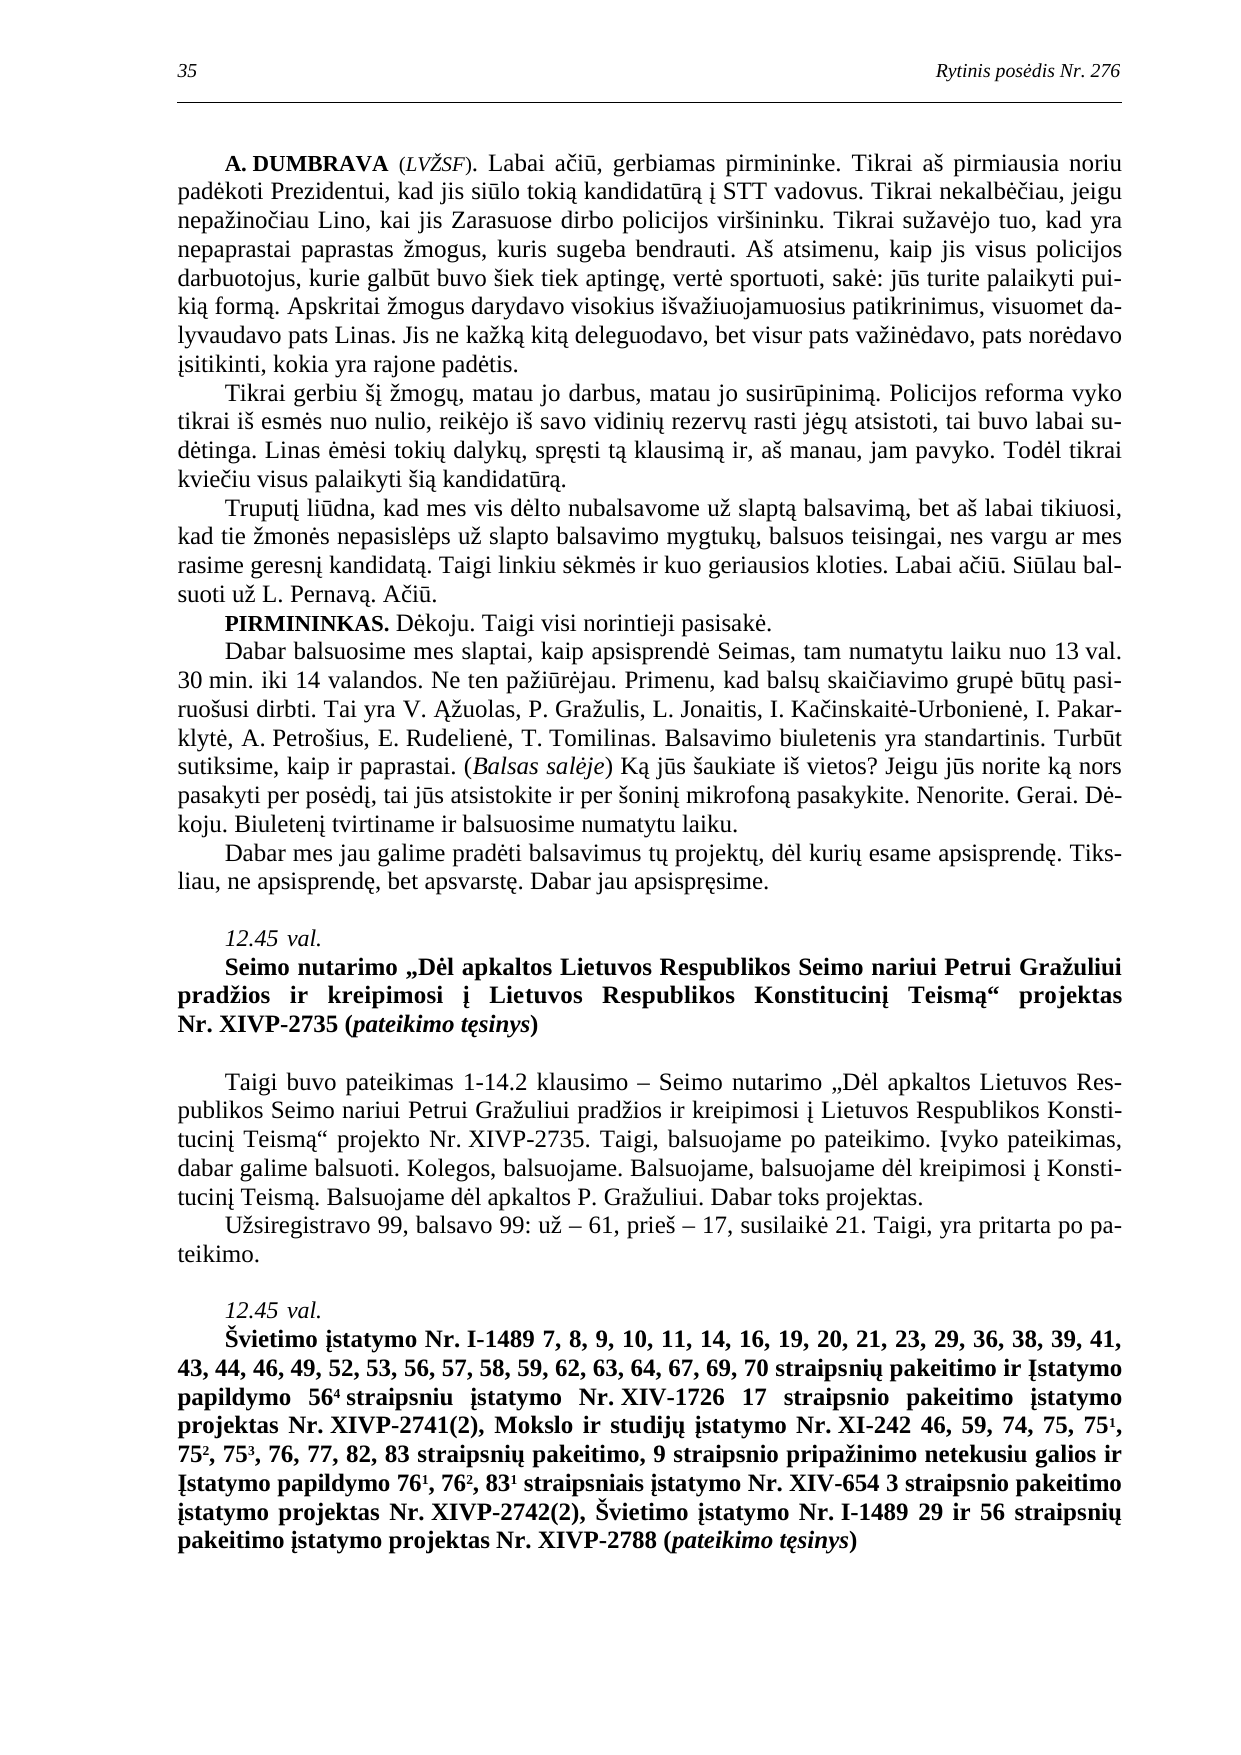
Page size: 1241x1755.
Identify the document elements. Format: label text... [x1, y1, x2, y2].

text 12.45 val. [224, 1297, 1122, 1324]
text Švie­ti­mo įsta­ty­mo Nr. I-1489 7, 8, 9, 10, 11, 14, 16, 19, 20, 21, 23, 29, 36, 38, 39, 41, 43, 44, 46, 49, 52, 53, 56, 57, 58, 59, 62, 63, 64, 67, 69, 70 straips­nių pa­kei­ti­mo ir Įsta­ty­mo pa­pil­dy­mo 564 straips­niu įsta­ty­mo Nr. XIV-1726 17 straips­nio pa­kei­ti­mo įsta­ty­mo projek­tas Nr. XIVP-2741(2), Moks­lo ir stu­di­jų įsta­ty­mo Nr. XI-242 46, 59, 74, 75, 751, 752, 753, 76, 77, 82, 83 straips­nių pa­kei­ti­mo, 9 straips­nio pri­pa­ži­ni­mo ne­te­ku­siu ga­lios ir Įsta­ty­mo pa­pil­dy­mo 761, 762, 831 straips­niais įsta­ty­mo Nr. XIV-654 3 straips­nio pa­kei­ti­mo įsta­ty­mo pro­jek­tas Nr. XIVP-2742(2), Švie­ti­mo įsta­ty­mo Nr. I-1489 29 ir 56 straips­nių pa­kei­ti­mo įsta­ty­mo pro­jek­tas Nr. XIVP-2788 (pa­tei­ki­mo tę­si­nys) [177, 1324, 1122, 1554]
text Tru­pu­tį liūd­na, kad mes vis dėl­to nu­bal­sa­vo­me už slap­tą bal­sa­vi­mą, bet aš la­bai ti­kiuo­si, kad tie žmo­nės nepa­si­slėps už slap­to bal­sa­vi­mo myg­tu­kų, bal­suos tei­sin­gai, nes var­gu ar mes ra­si­me ge­res­nį kan­di­da­tą. Tai­gi lin­kiu sėk­mės ir kuo ge­riau­sios klo­ties. La­bai ačiū. Siū­lau bal­suo­ti už L. Per­na­vą. Ačiū. [177, 493, 1122, 608]
text Da­bar mes jau ga­li­me pra­dė­ti bal­sa­vi­mus tų pro­jek­tų, dėl ku­rių esa­me ap­si­spren­dę. Tiks­liau, ne ap­si­spren­dę, bet ap­svars­tę. Da­bar jau ap­si­sprę­si­me. [177, 838, 1122, 895]
text 12.45 val. [224, 924, 1122, 952]
text A. DUMBRAVA (LVŽSF). La­bai ačiū, ger­bia­mas pir­mi­nin­ke. Tik­rai aš pir­miau­sia no­riu pa­dė­ko­ti Pre­zi­den­tui, kad jis siū­lo to­kią kan­di­da­tū­rą į STT va­do­vus. Tik­rai ne­kal­bė­čiau, jei­gu ne­pa­ži­no­čiau Li­no, kai jis Za­ra­suo­se dir­bo po­li­ci­jos vir­ši­nin­ku. Tik­rai su­ža­vė­jo tuo, kad yra ne­pa­pras­tai pa­pras­tas žmo­gus, ku­ris su­ge­ba ben­drau­ti. Aš at­si­me­nu, kaip jis vi­sus po­li­ci­jos dar­buo­to­jus, ku­rie gal­būt bu­vo šiek tiek ap­tin­gę, ver­tė spor­tuo­ti, sa­kė: jūs tu­ri­te pa­lai­ky­ti pui­kią for­mą. Ap­skri­tai žmo­gus da­ry­da­vo vi­so­kius iš­va­žiuo­ja­muo­sius pa­tik­ri­ni­mus, vi­suo­met da­ly­vau­da­vo pats Li­nas. Jis ne kaž­ką ki­tą de­le­guo­da­vo, bet vi­sur pats va­ži­nė­da­vo, pats no­rė­da­vo įsi­ti­kin­ti, ko­kia yra ra­jo­ne pa­dė­tis. [177, 148, 1122, 378]
text PIRMININKAS. Dė­ko­ju. Tai­gi vi­si no­rin­tie­ji pa­si­sa­kė. [177, 608, 1122, 636]
text Tik­rai ger­biu šį žmo­gų, ma­tau jo dar­bus, ma­tau jo su­si­rū­pi­ni­mą. Po­li­ci­jos re­for­ma vy­ko tik­rai iš es­mės nuo nu­lio, rei­kė­jo iš sa­vo vi­di­nių re­zer­vų ras­ti jė­gų at­si­sto­ti, tai bu­vo la­bai su­dė­tin­ga. Li­nas ėmė­si to­kių da­ly­kų, spręs­ti tą klau­si­mą ir, aš ma­nau, jam pa­vy­ko. To­dėl tik­rai kvie­čiu vi­sus pa­lai­ky­ti šią kan­di­da­tū­rą. [177, 378, 1122, 493]
text Sei­mo nu­ta­ri­mo „Dėl ap­kal­tos Lie­tu­vos Res­pub­li­kos Sei­mo na­riui Pet­rui Gra­žu­liui pra­džios ir krei­pi­mo­si į Lie­tu­vos Res­pub­li­kos Kon­sti­tu­ci­nį Teis­mą“ pro­jek­tas Nr. XIVP-2735 (pa­tei­ki­mo tę­si­nys) [177, 952, 1122, 1038]
text Tai­gi bu­vo pa­tei­ki­mas 1-14.2 klau­si­mo – Sei­mo nu­ta­ri­mo „Dėl ap­kal­tos Lie­tu­vos Res­pub­li­kos Sei­mo na­riui Pet­rui Gra­žu­liui pra­džios ir krei­pi­mo­si į Lie­tu­vos Res­pub­li­kos Kon­sti­tu­ci­nį Teis­mą“ pro­jek­to Nr. XIVP-2735. Tai­gi, bal­suo­ja­me po pa­tei­ki­mo. Įvy­ko pa­tei­ki­mas, da­bar ga­li­me bal­suo­ti. Ko­le­gos, bal­suo­ja­me. Bal­suo­ja­me, bal­suo­ja­me dėl krei­pi­mo­si į Kon­sti­tu­ci­nį Teis­mą. Bal­suo­ja­me dėl ap­kal­tos P. Gra­žu­liui. Da­bar toks pro­jek­tas. [177, 1067, 1122, 1210]
text Da­bar bal­suo­si­me mes slap­tai, kaip ap­si­spren­dė Sei­mas, tam nu­ma­ty­tu lai­ku nuo 13 val. 30 min. iki 14 va­lan­dos. Ne ten pa­žiū­rė­jau. Pri­me­nu, kad bal­sų skai­čia­vi­mo gru­pė bū­tų pa­si­ruo­šu­si dirb­ti. Tai yra V. Ąžuo­las, P. Gra­žu­lis, L. Jo­nai­tis, I. Ka­čins­kai­tė-Ur­bo­nie­nė, I. Pa­kar­kly­tė, A. Pet­ro­šius, E. Ru­de­lie­nė, T. To­mi­li­nas. Bal­sa­vi­mo biu­le­te­nis yra stan­dar­ti­nis. Tur­būt su­tik­si­me, kaip ir pa­pras­tai. (Bal­sas sa­lė­je) Ką jūs šau­kia­te iš vie­tos? Jei­gu jūs no­ri­te ką nors pa­sa­ky­ti per po­sė­dį, tai jūs at­si­sto­ki­te ir per šo­ni­nį mik­ro­fo­ną pa­sa­ky­ki­te. Ne­no­ri­te. Ge­rai. Dė­ko­ju. Biu­le­te­nį tvir­ti­na­me ir bal­suo­si­me nu­ma­ty­tu lai­ku. [177, 636, 1122, 838]
text Už­si­re­gist­ra­vo 99, bal­sa­vo 99: už – 61, prieš – 17, su­si­lai­kė 21. Tai­gi, yra pri­tar­ta po pa­tei­ki­mo. [177, 1210, 1122, 1268]
